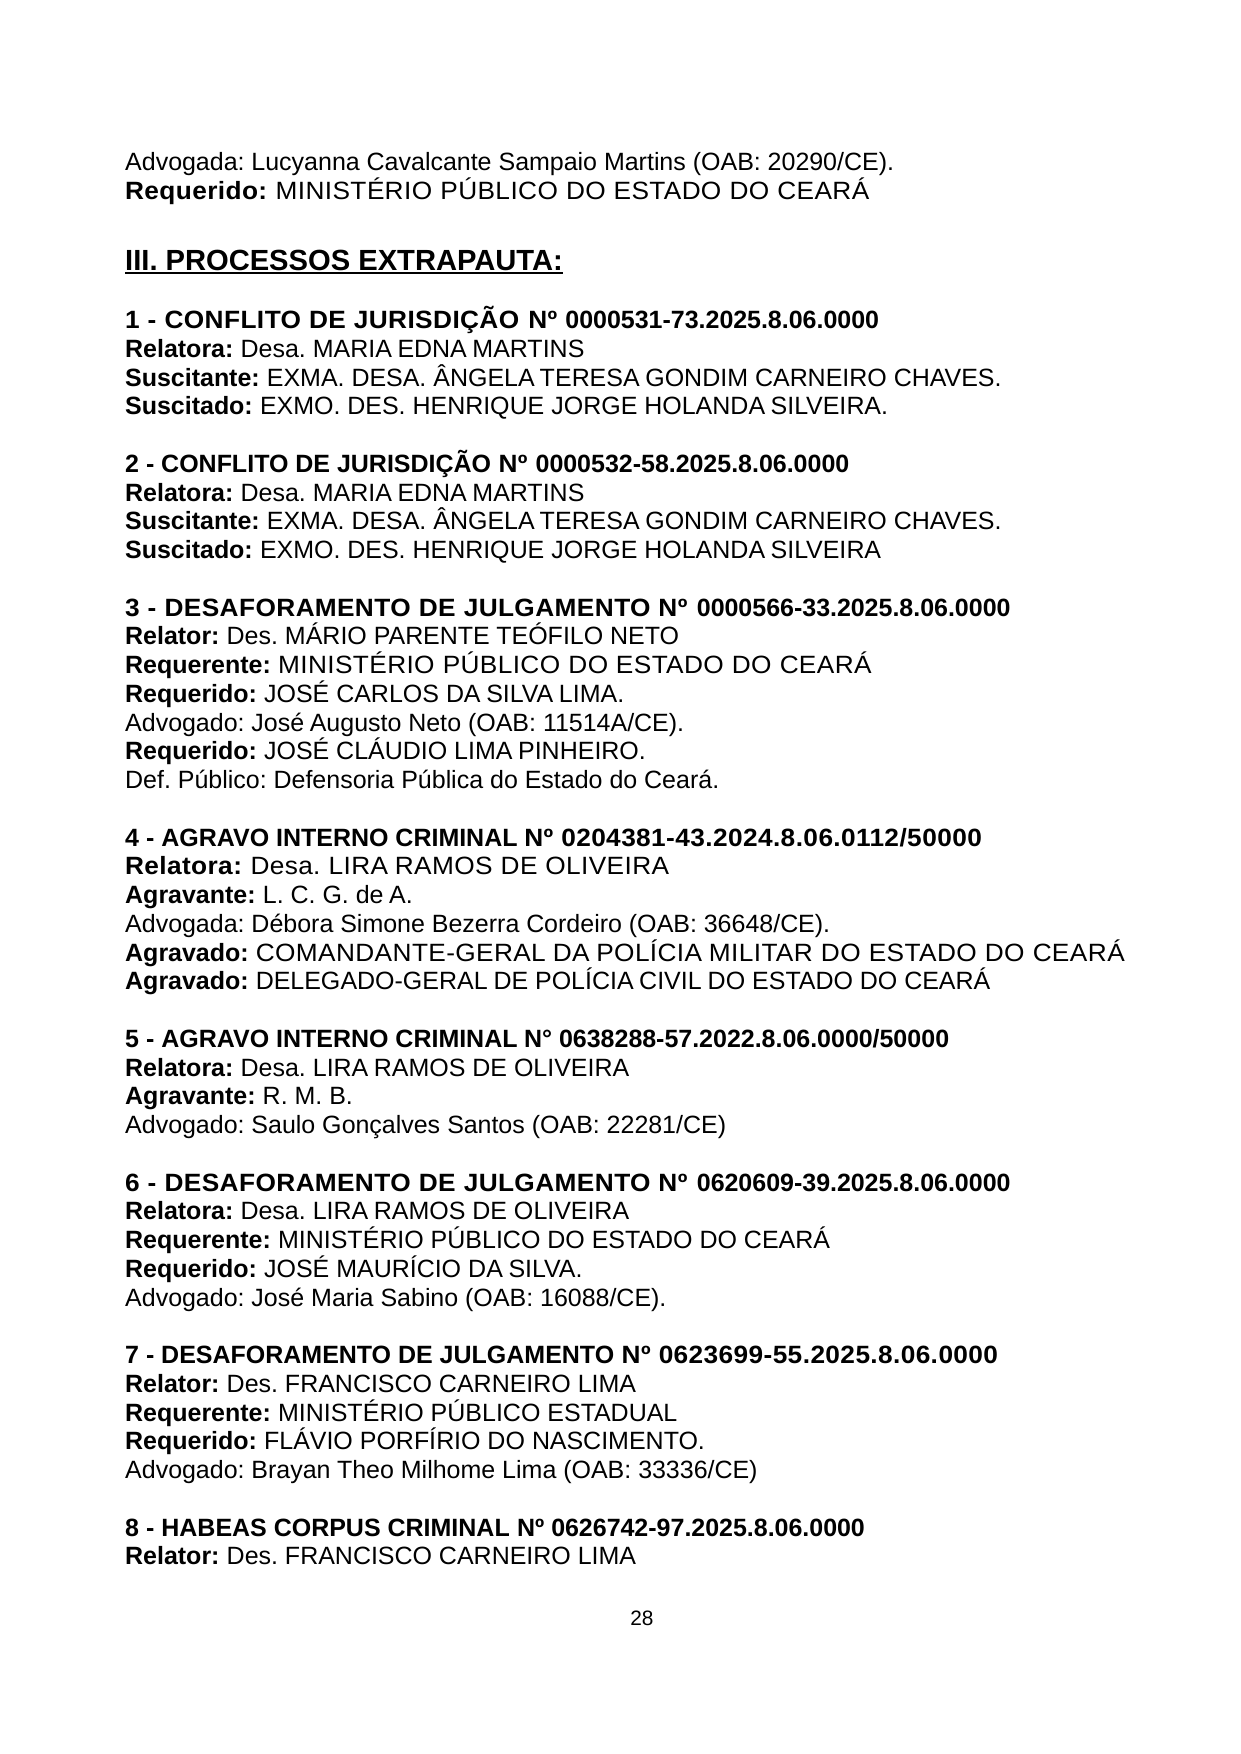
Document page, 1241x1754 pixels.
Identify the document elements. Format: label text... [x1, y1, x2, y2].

text Relatora: Desa. LIRA RAMOS DE OLIVEIRA [125, 1196, 1159, 1225]
text 5 - AGRAVO INTERNO CRIMINAL N° 0638288-57.2022.8.06.0000/50000 [125, 1024, 1159, 1052]
text 6 - DESAFORAMENTO DE JULGAMENTO Nº 0620609-39.2025.8.06.0000 [125, 1167, 1159, 1196]
text 2 - CONFLITO DE JURISDIÇÃO Nº 0000532-58.2025.8.06.0000 [125, 449, 1159, 477]
text Requerente: MINISTÉRIO PÚBLICO ESTADUAL [125, 1397, 1159, 1426]
text 8 - HABEAS CORPUS CRIMINAL Nº 0626742-97.2025.8.06.0000 [125, 1512, 1159, 1541]
text 1 - CONFLITO DE JURISDIÇÃO Nº 0000531-73.2025.8.06.0000 [125, 305, 1158, 334]
text Advogada: Lucyanna Cavalcante Sampaio Martins (OAB: 20290/CE). [125, 147, 1159, 176]
text Suscitado: EXMO. DES. HENRIQUE JORGE HOLANDA SILVEIRA [125, 535, 1159, 564]
text Agravado: DELEGADO-GERAL DE POLÍCIA CIVIL DO ESTADO DO CEARÁ [125, 966, 1159, 995]
text Requerente: MINISTÉRIO PÚBLICO DO ESTADO DO CEARÁ [125, 1225, 1159, 1254]
text Requerido: JOSÉ MAURÍCIO DA SILVA. [125, 1254, 1159, 1282]
text Requerido: JOSÉ CARLOS DA SILVA LIMA. [125, 679, 1159, 707]
text Relator: Des. FRANCISCO CARNEIRO LIMA [125, 1369, 1158, 1397]
text Requerente: MINISTÉRIO PÚBLICO DO ESTADO DO CEARÁ [125, 650, 1159, 679]
text Suscitante: EXMA. DESA. ÂNGELA TERESA GONDIM CARNEIRO CHAVES. [125, 362, 1158, 391]
text Advogado: José Maria Sabino (OAB: 16088/CE). [125, 1282, 1159, 1311]
text Relator: Des. FRANCISCO CARNEIRO LIMA [125, 1541, 1159, 1570]
text Relatora: Desa. LIRA RAMOS DE OLIVEIRA [125, 851, 1159, 880]
text Requerido: JOSÉ CLÁUDIO LIMA PINHEIRO. [125, 736, 1159, 765]
text Agravado: COMANDANTE-GERAL DA POLÍCIA MILITAR DO ESTADO DO CEARÁ [125, 937, 1159, 966]
text III. PROCESSOS EXTRAPAUTA: [125, 243, 1158, 276]
text Agravante: R. M. B. [125, 1081, 1159, 1110]
text Advogado: Brayan Theo Milhome Lima (OAB: 33336/CE) [125, 1455, 1159, 1484]
text Advogado: José Augusto Neto (OAB: 11514A/CE). [125, 707, 1159, 736]
text Agravante: L. C. G. de A. [125, 880, 1159, 909]
text 3 - DESAFORAMENTO DE JULGAMENTO Nº 0000566-33.2025.8.06.0000 [125, 592, 1159, 621]
text Relator: Des. MÁRIO PARENTE TEÓFILO NETO [125, 621, 1159, 650]
text Relatora: Desa. LIRA RAMOS DE OLIVEIRA [125, 1052, 1159, 1081]
text Advogada: Débora Simone Bezerra Cordeiro (OAB: 36648/CE). [125, 909, 1159, 937]
text Requerido: FLÁVIO PORFÍRIO DO NASCIMENTO. [125, 1426, 1159, 1455]
text Suscitante: EXMA. DESA. ÂNGELA TERESA GONDIM CARNEIRO CHAVES. [125, 506, 1158, 535]
text Suscitado: EXMO. DES. HENRIQUE JORGE HOLANDA SILVEIRA. [125, 391, 1158, 420]
text 4 - AGRAVO INTERNO CRIMINAL Nº 0204381-43.2024.8.06.0112/50000 [125, 822, 1159, 851]
text Relatora: Desa. MARIA EDNA MARTINS [125, 334, 1158, 362]
text Advogado: Saulo Gonçalves Santos (OAB: 22281/CE) [125, 1110, 1159, 1139]
text Requerido: MINISTÉRIO PÚBLICO DO ESTADO DO CEARÁ [125, 176, 1158, 204]
text Def. Público: Defensoria Pública do Estado do Ceará. [125, 765, 1159, 794]
text Relatora: Desa. MARIA EDNA MARTINS [125, 477, 1159, 506]
text 7 - DESAFORAMENTO DE JULGAMENTO Nº 0623699-55.2025.8.06.0000 [125, 1340, 1159, 1369]
